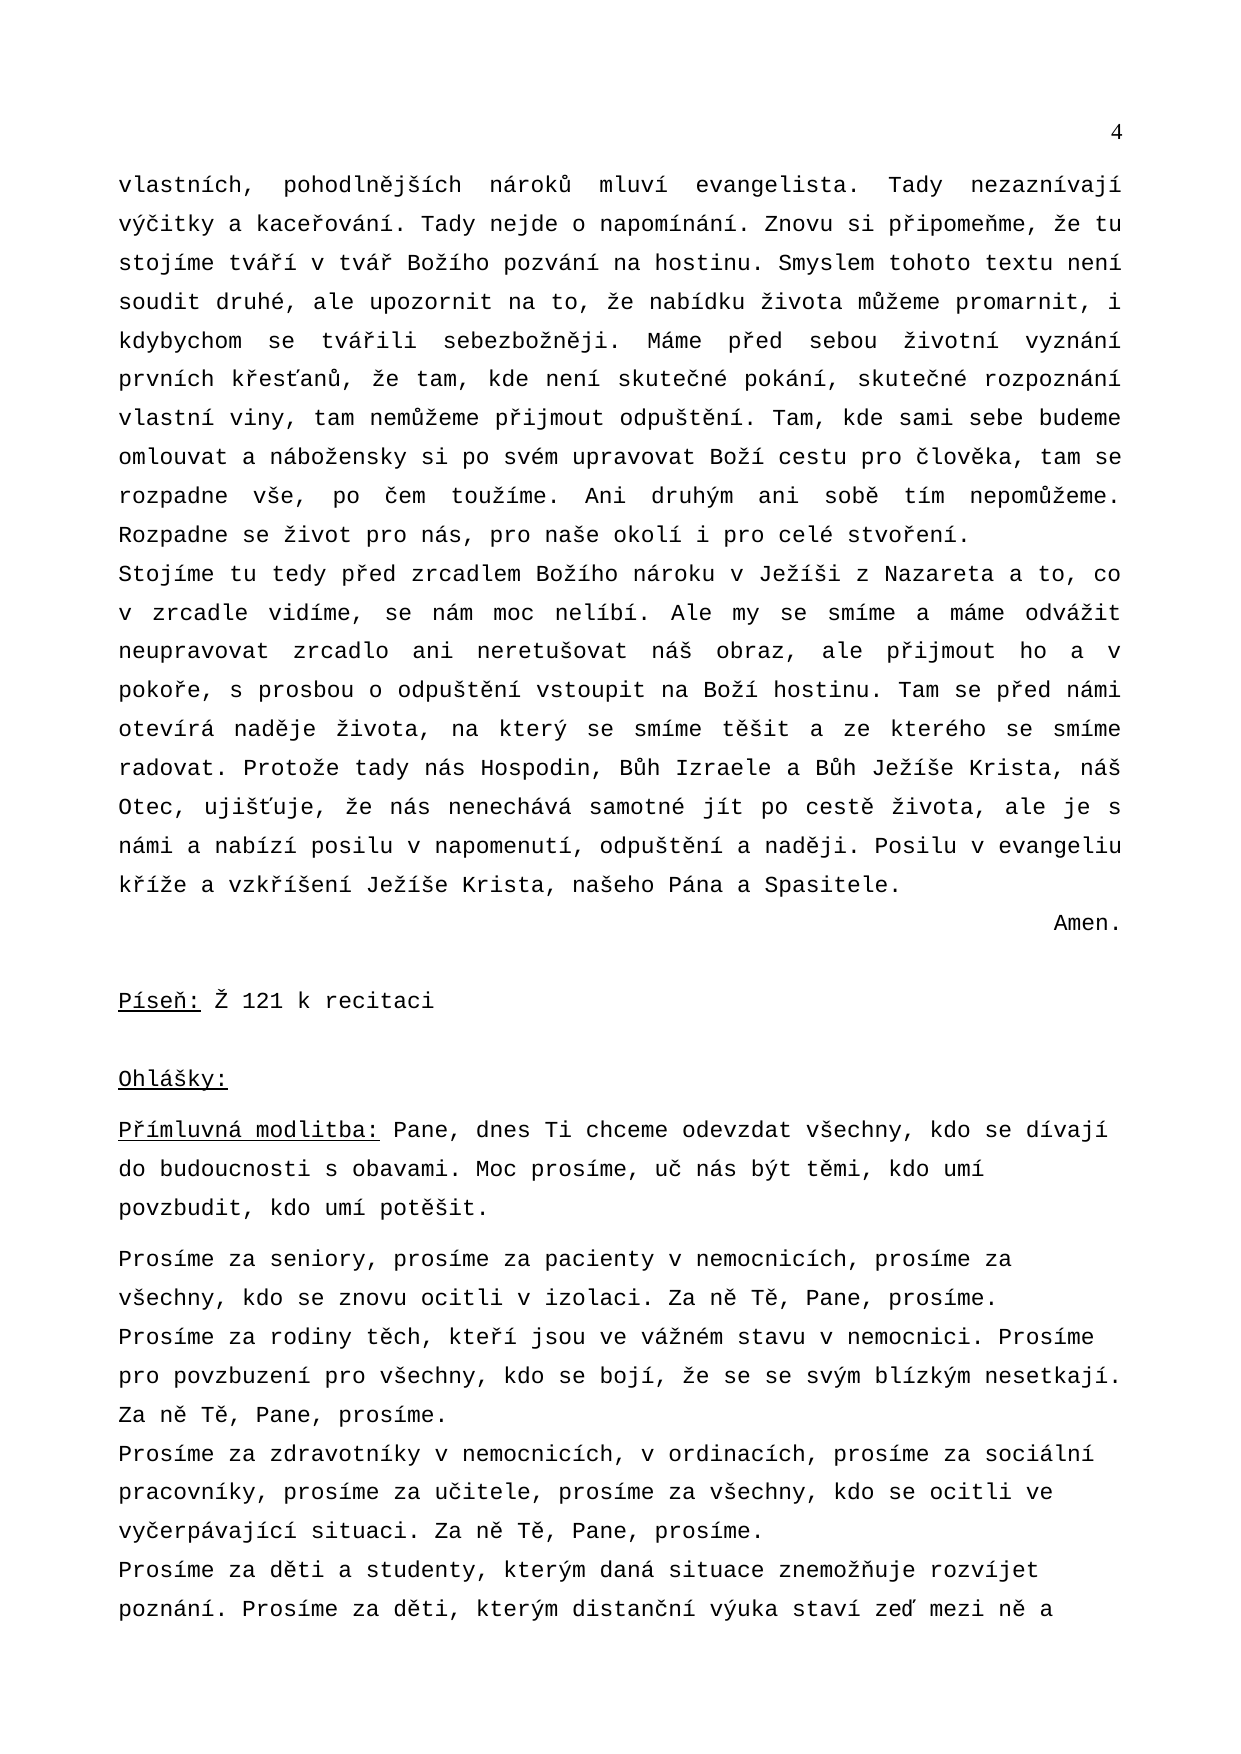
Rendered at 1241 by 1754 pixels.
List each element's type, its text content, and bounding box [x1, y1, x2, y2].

text Píseň: Ž 121 k recitaci [118, 989, 1122, 1015]
text Prosíme za zdravotníky v nemocnicích, v ordinacích, prosíme za sociální pracovníky, prosíme za učitele, prosíme za všechny, kdo se ocitli ve vyčerpávající situaci. Za ně Tě, Pane, prosíme. [118, 1442, 1122, 1546]
text Prosíme za děti a studenty, kterým daná situace znemožňuje rozvíjet poznání. Prosíme za děti, kterým distanční výuka staví zeď mezi ně a [118, 1558, 1122, 1623]
text Stojíme tu tedy před zrcadlem Božího nároku v Ježíši z Nazareta a to, co v zrcadle vidíme, se nám moc nelíbí. Ale my se smíme a máme odvážit neupravovat zrcadlo ani neretušovat náš obraz, ale přijmout ho a v pokoře, s prosbou o odpuštění vstoupit na Boží hostinu. Tam se před námi otevírá naděje života, na který se smíme těšit a ze kterého se smíme radovat. Protože tady nás Hospodin, Bůh Izraele a Bůh Ježíše Krista, náš Otec, ujišťuje, že nás nenechává samotné jít po cestě života, ale je s námi a nabízí posilu v napomenutí, odpuštění a naději. Posilu v evangeliu kříže a vzkříšení Ježíše Krista, našeho Pána a Spasitele. [118, 562, 1122, 899]
text Přímluvná modlitba: Pane, dnes Ti chceme odevzdat všechny, kdo se dívají do budoucnosti s obavami. Moc prosíme, uč nás být těmi, kdo umí povzbudit, kdo umí potěšit. [118, 1118, 1122, 1222]
text vlastních, pohodlnějších nároků mluví evangelista. Tady nezaznívají výčitky a kaceřování. Tady nejde o napomínání. Znovu si připomeňme, že tu stojíme tváří v tvář Božího pozvání na hostinu. Smyslem tohoto textu není soudit druhé, ale upozornit na to, že nabídku života můžeme promarnit, i kdybychom se tvářili sebezbožněji. Máme před sebou životní vyznání prvních křesťanů, že tam, kde není skutečné pokání, skutečné rozpoznání vlastní viny, tam nemůžeme přijmout odpuštění. Tam, kde sami sebe budeme omlouvat a nábožensky si po svém upravovat Boží cestu pro člověka, tam se rozpadne vše, po čem toužíme. Ani druhým ani sobě tím nepomůžeme. Rozpadne se život pro nás, pro naše okolí i pro celé stvoření. [118, 173, 1122, 549]
text Ohlášky: [118, 1067, 1122, 1093]
text Prosíme za seniory, prosíme za pacienty v nemocnicích, prosíme za všechny, kdo se znovu ocitli v izolaci. Za ně Tě, Pane, prosíme. [118, 1248, 1122, 1312]
text Amen. [118, 912, 1122, 938]
text Prosíme za rodiny těch, kteří jsou ve vážném stavu v nemocnici. Prosíme pro povzbuzení pro všechny, kdo se bojí, že se se svým blízkým nesetkají. Za ně Tě, Pane, prosíme. [118, 1325, 1122, 1429]
